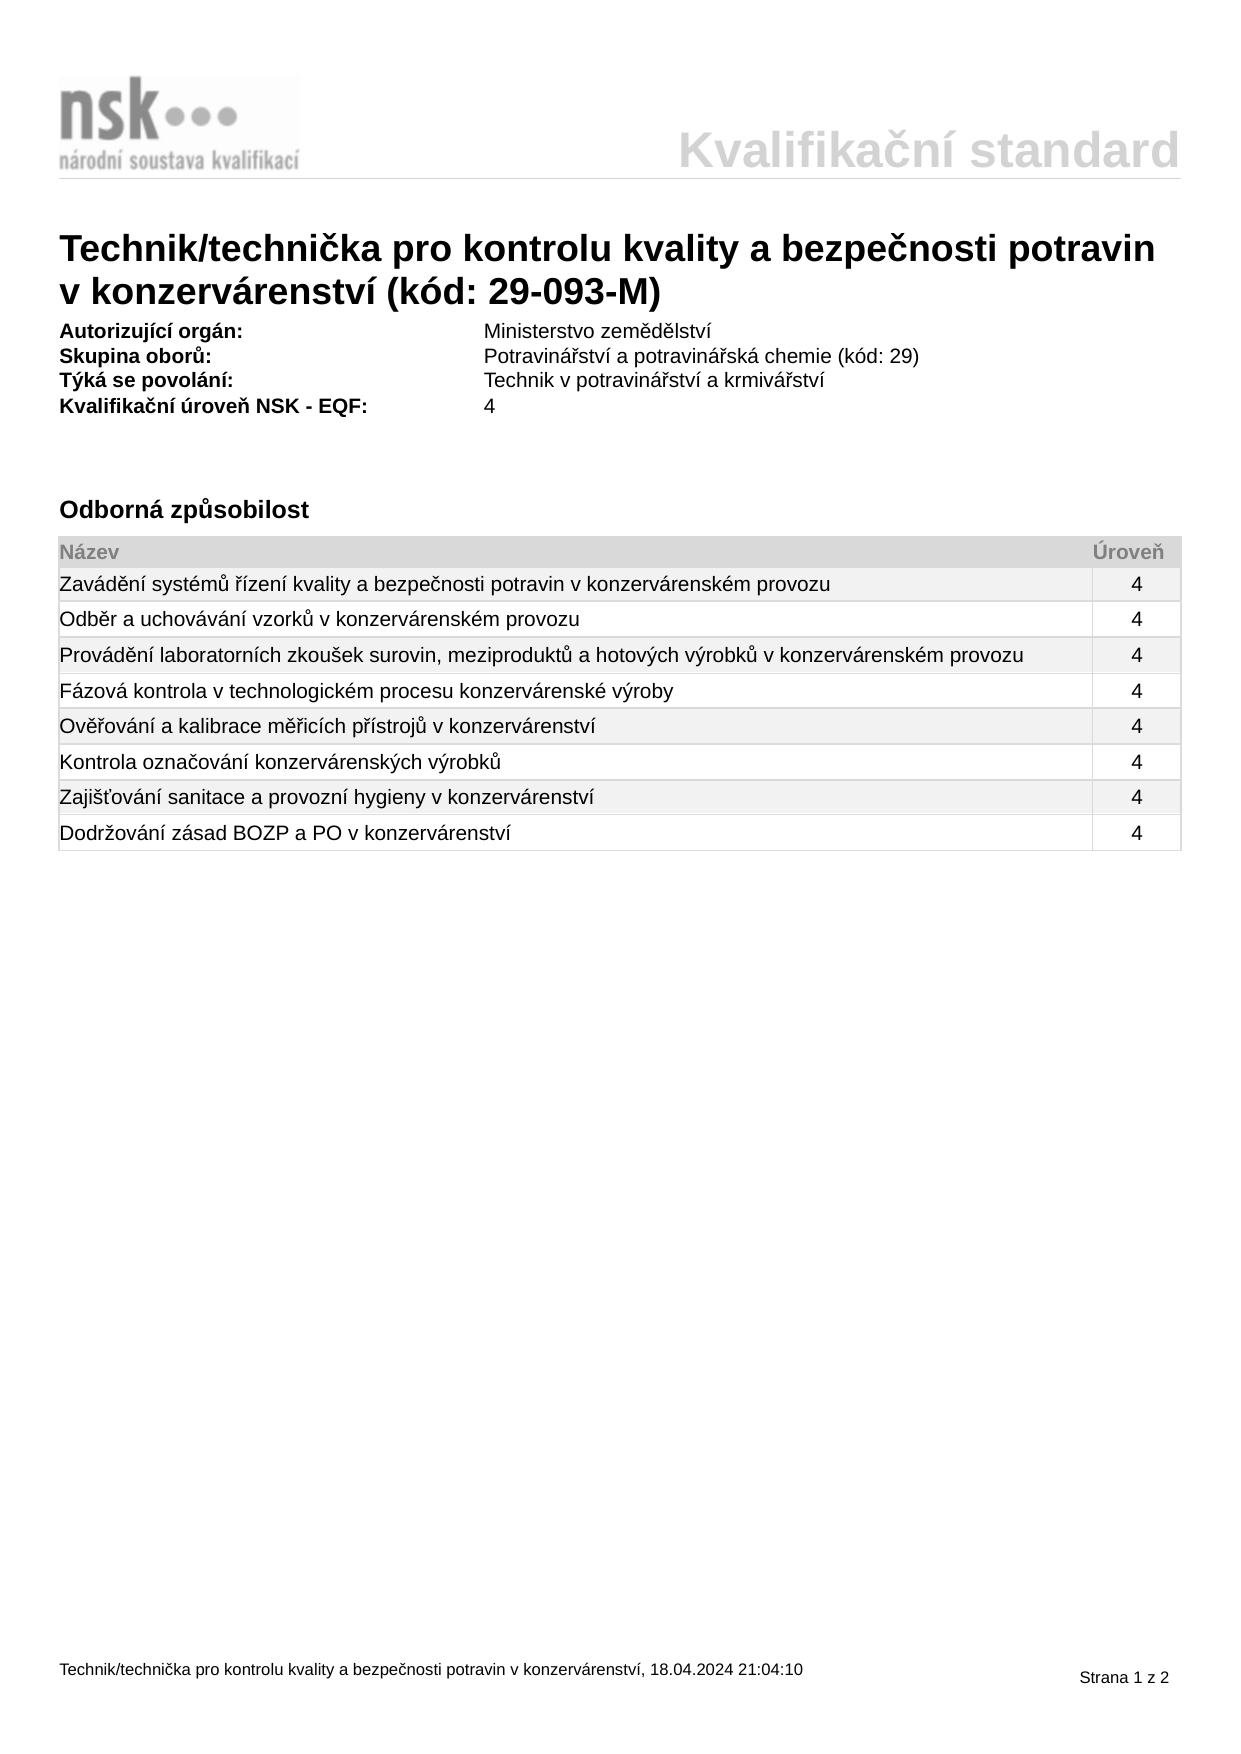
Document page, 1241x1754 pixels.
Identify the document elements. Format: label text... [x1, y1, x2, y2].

table_cell 4 [1093, 602, 1180, 636]
table_cell [1093, 1150, 1169, 1404]
table_cell Potravinářství a potravinářská chemie (kód: 29) [484, 344, 1181, 368]
table_cell Týká se povolání: [59, 368, 483, 392]
table_cell [626, 851, 862, 1149]
table_cell [1169, 1150, 1181, 1404]
table_cell Fázová kontrola v technologickém procesu konzervárenské výroby [60, 674, 1092, 707]
table_cell 4 [1093, 781, 1180, 813]
table_cell Provádění laboratorních zkoušek surovin, meziproduktů a hotových výrobků v konzervárenském provozu [60, 638, 1092, 672]
table_cell [59, 1405, 483, 1659]
table_cell Ministerstvo zemědělství [484, 319, 1181, 344]
table_cell [862, 313, 1093, 319]
table_cell [1169, 524, 1181, 536]
table_cell [1169, 196, 1181, 224]
table_cell [626, 196, 862, 224]
table_cell Technik/technička pro kontrolu kvality a bezpečnosti potravin v konzervárenství, 18.04.2024 21:04:10 [59, 1660, 862, 1696]
table_cell [484, 172, 620, 178]
table_cell [626, 1150, 862, 1404]
table_cell Autorizující orgán: [59, 319, 483, 343]
table_cell [59, 313, 483, 319]
table_cell [1169, 418, 1181, 489]
table_cell [862, 1405, 1093, 1659]
table_cell Ověřování a kalibrace měřicích přístrojů v konzervárenství [60, 709, 1092, 743]
table_cell [1093, 418, 1169, 489]
table_cell Odborná způsobilost [59, 490, 1181, 524]
table_cell [59, 179, 1181, 196]
table_cell 4 [1093, 709, 1180, 743]
table_cell [862, 1150, 1093, 1404]
table_cell [862, 196, 1093, 224]
table_cell [484, 851, 620, 1149]
table_cell [484, 313, 620, 319]
table_cell Odběr a uchovávání vzorků v konzervárenském provozu [60, 602, 1092, 636]
table_cell Úroveň [1093, 538, 1180, 566]
table_cell [626, 313, 862, 319]
table_cell Technik v potravinářství a krmivářství [484, 368, 1181, 393]
table_cell [484, 418, 620, 489]
table_cell 4 [1093, 745, 1180, 779]
table_cell Kontrola označování konzervárenských výrobků [60, 745, 1092, 779]
table_cell Skupina oborů: [59, 344, 483, 368]
table_cell [1169, 1660, 1181, 1696]
table_cell [1093, 524, 1169, 536]
table_cell [1093, 1405, 1169, 1659]
table_cell 4 [1093, 638, 1180, 672]
table_cell Kvalifikační úroveň NSK - EQF: [59, 394, 483, 417]
table_cell [1169, 1405, 1181, 1659]
table_cell [59, 1150, 483, 1404]
table_header [621, 59, 626, 172]
table_cell [620, 1150, 626, 1404]
table_cell 4 [1093, 568, 1180, 600]
table_cell [59, 196, 483, 224]
table_cell Název [60, 538, 1092, 566]
table_cell [1169, 851, 1181, 1149]
table_cell [59, 524, 483, 536]
table_cell [620, 196, 626, 224]
table_cell [484, 196, 620, 224]
table_cell [620, 418, 626, 489]
table_cell 4 [1093, 815, 1180, 849]
table_cell [862, 851, 1093, 1149]
table_cell [484, 1405, 620, 1659]
table_cell [59, 851, 483, 1149]
table_cell Strana 1 z 2 [862, 1660, 1169, 1696]
table_cell Technik/technička pro kontrolu kvality a bezpečnosti potravin v konzervárenství (kód: 29-093-M) [59, 224, 1181, 313]
table_cell 4 [1093, 674, 1180, 707]
table_cell [862, 524, 1093, 536]
table_cell [626, 418, 862, 489]
table_header Kvalifikační standard [626, 59, 1181, 178]
table_cell [1169, 313, 1181, 319]
table_cell [1093, 313, 1169, 319]
table_cell [620, 851, 626, 1149]
table_cell Dodržování zásad BOZP a PO v konzervárenství [60, 815, 1092, 849]
table_cell [1093, 851, 1169, 1149]
table_cell Zajišťování sanitace a provozní hygieny v konzervárenství [60, 781, 1092, 813]
picture [58, 59, 621, 172]
table_cell [59, 418, 483, 489]
table_cell [484, 1150, 620, 1404]
table_cell [862, 418, 1093, 489]
table_cell [1093, 196, 1169, 224]
table_cell [626, 524, 862, 536]
table_cell [626, 1405, 862, 1659]
table_cell [59, 172, 483, 178]
table_cell [620, 1405, 626, 1659]
table_cell 4 [484, 394, 1181, 417]
table_cell [620, 524, 626, 536]
table_cell Zavádění systémů řízení kvality a bezpečnosti potravin v konzervárenském provozu [60, 568, 1092, 600]
table_cell [484, 524, 620, 536]
